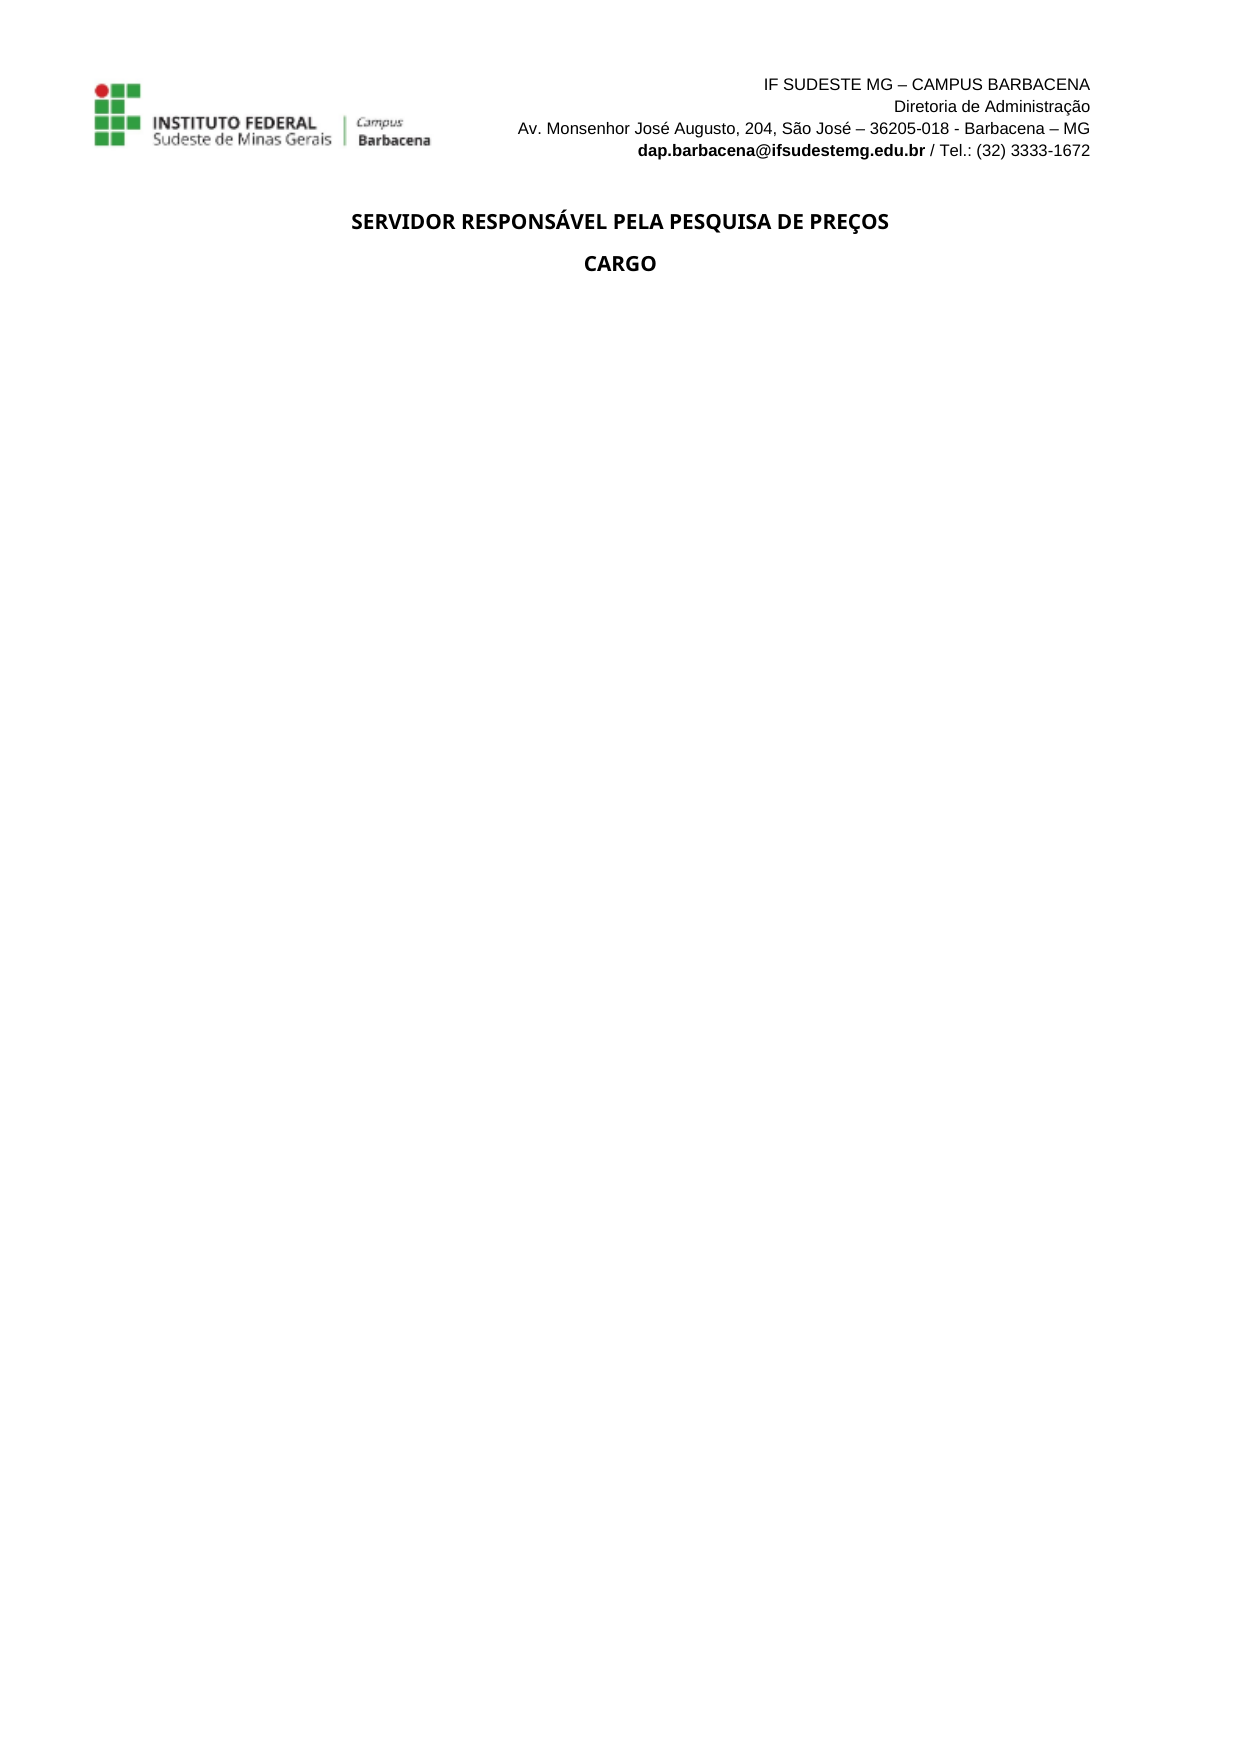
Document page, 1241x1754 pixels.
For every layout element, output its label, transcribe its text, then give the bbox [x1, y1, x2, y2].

picture [81, 73, 444, 160]
text CARGO [150, 249, 1090, 278]
text SERVIDOR RESPONSÁVEL PELA PESQUISA DE PREÇOS [150, 207, 1090, 235]
